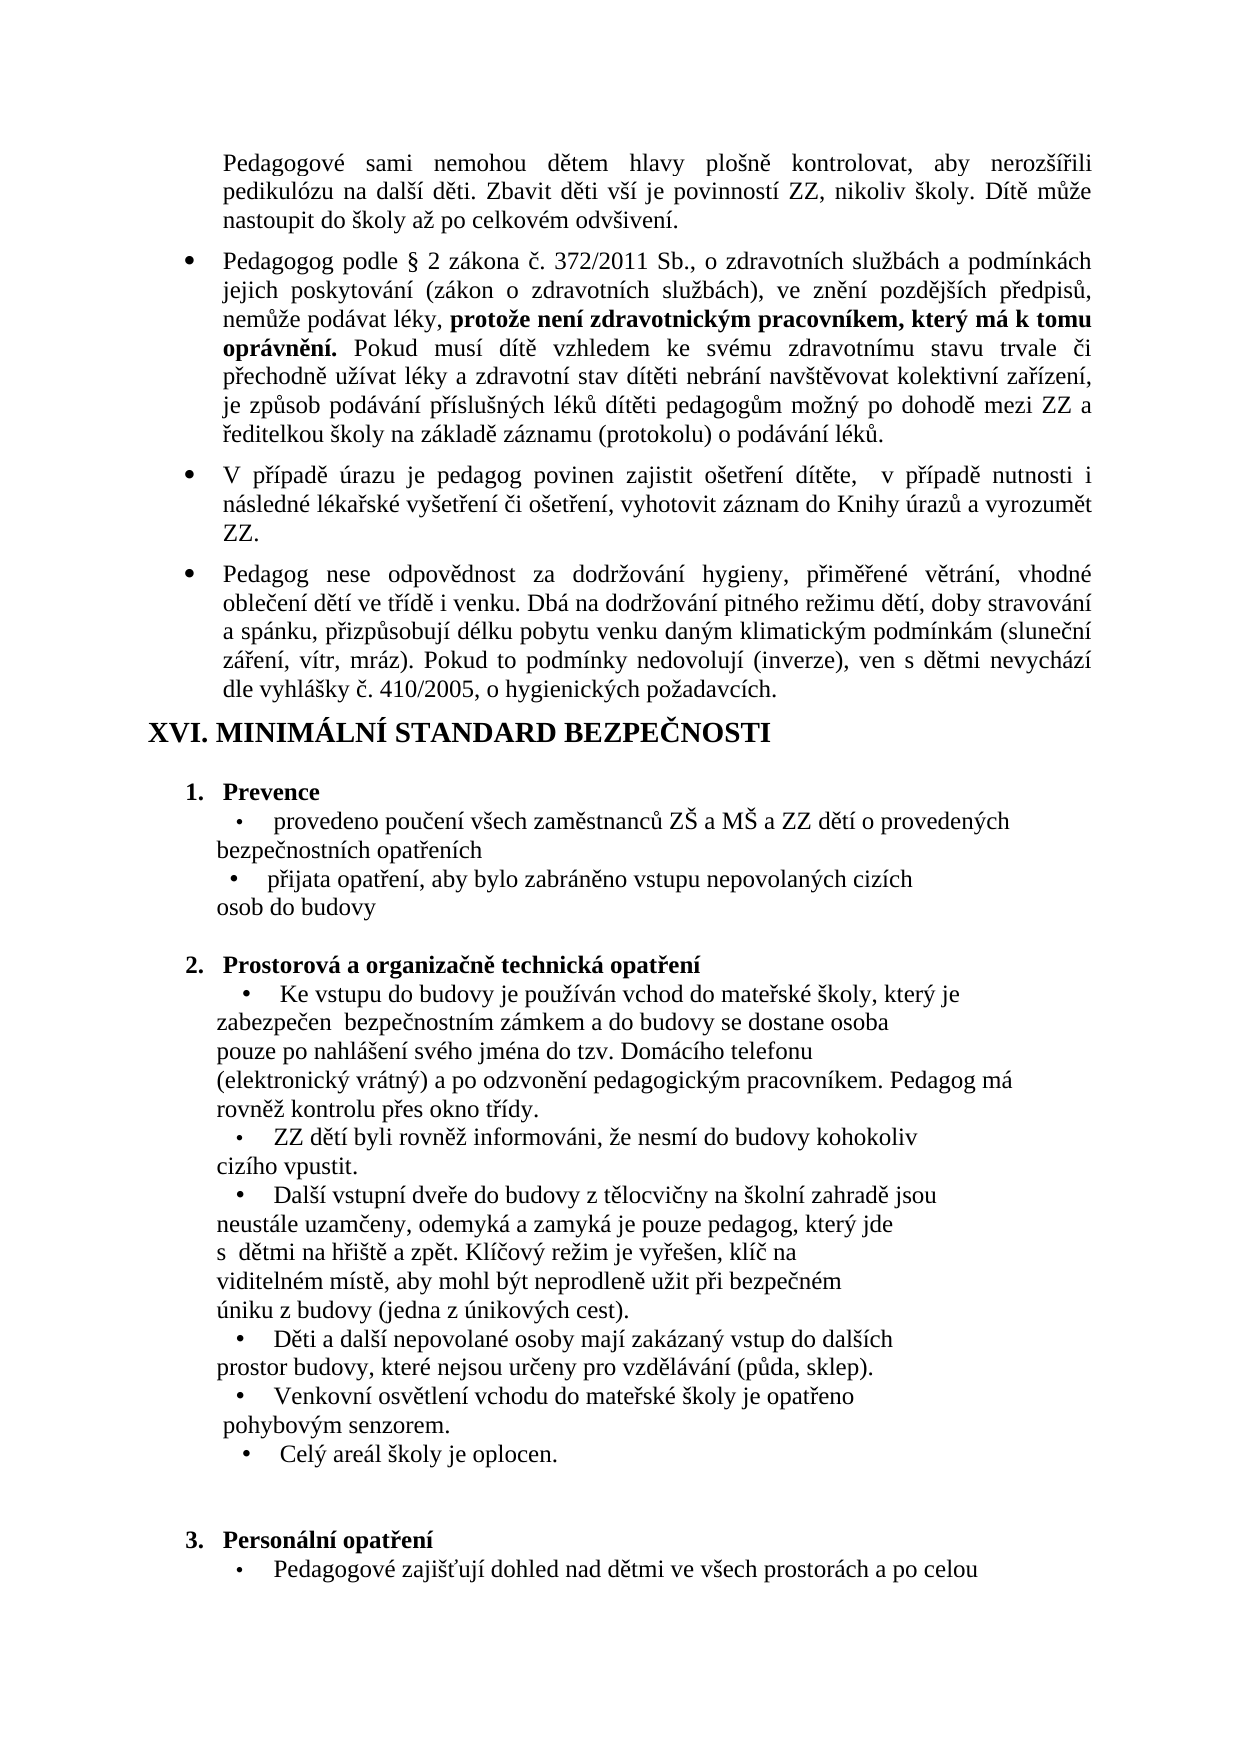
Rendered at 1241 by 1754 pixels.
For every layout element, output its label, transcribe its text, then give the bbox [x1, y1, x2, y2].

list Celý areál školy je oplocen. [242, 1439, 1093, 1467]
text pohybovým senzorem. [148, 1410, 1093, 1439]
list přijata opatření, aby bylo zabráněno vstupu nepovolaných cizích [229, 864, 1093, 892]
text rovněž kontrolu přes okno třídy. [148, 1094, 1093, 1122]
text úniku z budovy (jedna z únikových cest). [148, 1295, 1093, 1324]
list Pedagogové sami nemohou dětem hlavy plošně kontrolovat, aby nerozšířili pedikulózu na další děti. Zbavit děti vší je povinností ZZ, nikoliv školy. Dítě může nastoupit do školy až po celkovém odvšivení. [185, 148, 1093, 234]
text zabezpečen bezpečnostním zámkem a do budovy se dostane osoba [148, 1007, 1093, 1036]
text XVI. MINIMÁLNÍ STANDARD BEZPEČNOSTI [148, 715, 1093, 749]
list provedeno poučení všech zaměstnanců ZŠ a MŠ a ZZ dětí o provedených [236, 806, 1093, 835]
text viditelném místě, aby mohl být neprodleně užit při bezpečném [148, 1266, 1093, 1295]
text pouze po nahlášení svého jména do tzv. Domácího telefonu [148, 1036, 1093, 1065]
list Pedagogové zajišťují dohled nad dětmi ve všech prostorách a po celou [236, 1554, 1093, 1582]
list V případě úrazu je pedagog povinen zajistit ošetření dítěte, v případě nutnosti i následné lékařské vyšetření či ošetření, vyhotovit záznam do Knihy úrazů a vyrozumět ZZ. [185, 460, 1093, 546]
list Prevence [185, 777, 1093, 806]
list Děti a další nepovolané osoby mají zakázaný vstup do dalších [236, 1324, 1093, 1352]
text neustále uzamčeny, odemyká a zamyká je pouze pedagog, který jde [148, 1209, 1093, 1237]
list Personální opatření [185, 1525, 1093, 1554]
text bezpečnostních opatřeních [148, 835, 1093, 864]
list Venkovní osvětlení vchodu do mateřské školy je opatřeno [236, 1381, 1093, 1410]
list Další vstupní dveře do budovy z tělocvičny na školní zahradě jsou [236, 1180, 1093, 1209]
list Pedagogog podle § 2 zákona č. 372/2011 Sb., o zdravotních službách a podmínkách jejich poskytování (zákon o zdravotních službách), ve znění pozdějších předpisů, nemůže podávat léky, protože není zdravotnickým pracovníkem, který má k tomu oprávnění. Pokud musí dítě vzhledem ke svému zdravotnímu stavu trvale či přechodně užívat léky a zdravotní stav dítěti nebrání navštěvovat kolektivní zařízení, je způsob podávání příslušných léků dítěti pedagogům možný po dohodě mezi ZZ a ředitelkou školy na základě záznamu (protokolu) o podávání léků. [185, 246, 1093, 448]
text osob do budovy [148, 892, 1093, 921]
text (elektronický vrátný) a po odzvonění pedagogickým pracovníkem. Pedagog má [148, 1065, 1093, 1094]
list Prostorová a organizačně technická opatření [185, 950, 1093, 979]
list Ke vstupu do budovy je používán vchod do mateřské školy, který je [242, 979, 1093, 1007]
text s dětmi na hřiště a zpět. Klíčový režim je vyřešen, klíč na [148, 1237, 1093, 1266]
text cizího vpustit. [148, 1151, 1093, 1180]
list ZZ dětí byli rovněž informováni, že nesmí do budovy kohokoliv [236, 1122, 1093, 1151]
list Pedagog nese odpovědnost za dodržování hygieny, přiměřené větrání, vhodné oblečení dětí ve třídě i venku. Dbá na dodržování pitného režimu dětí, doby stravování a spánku, přizpůsobují délku pobytu venku daným klimatickým podmínkám (sluneční záření, vítr, mráz). Pokud to podmínky nedovolují (inverze), ven s dětmi nevychází dle vyhlášky č. 410/2005, o hygienických požadavcích. [185, 559, 1093, 703]
text prostor budovy, které nejsou určeny pro vzdělávání (půda, sklep). [148, 1352, 1093, 1381]
